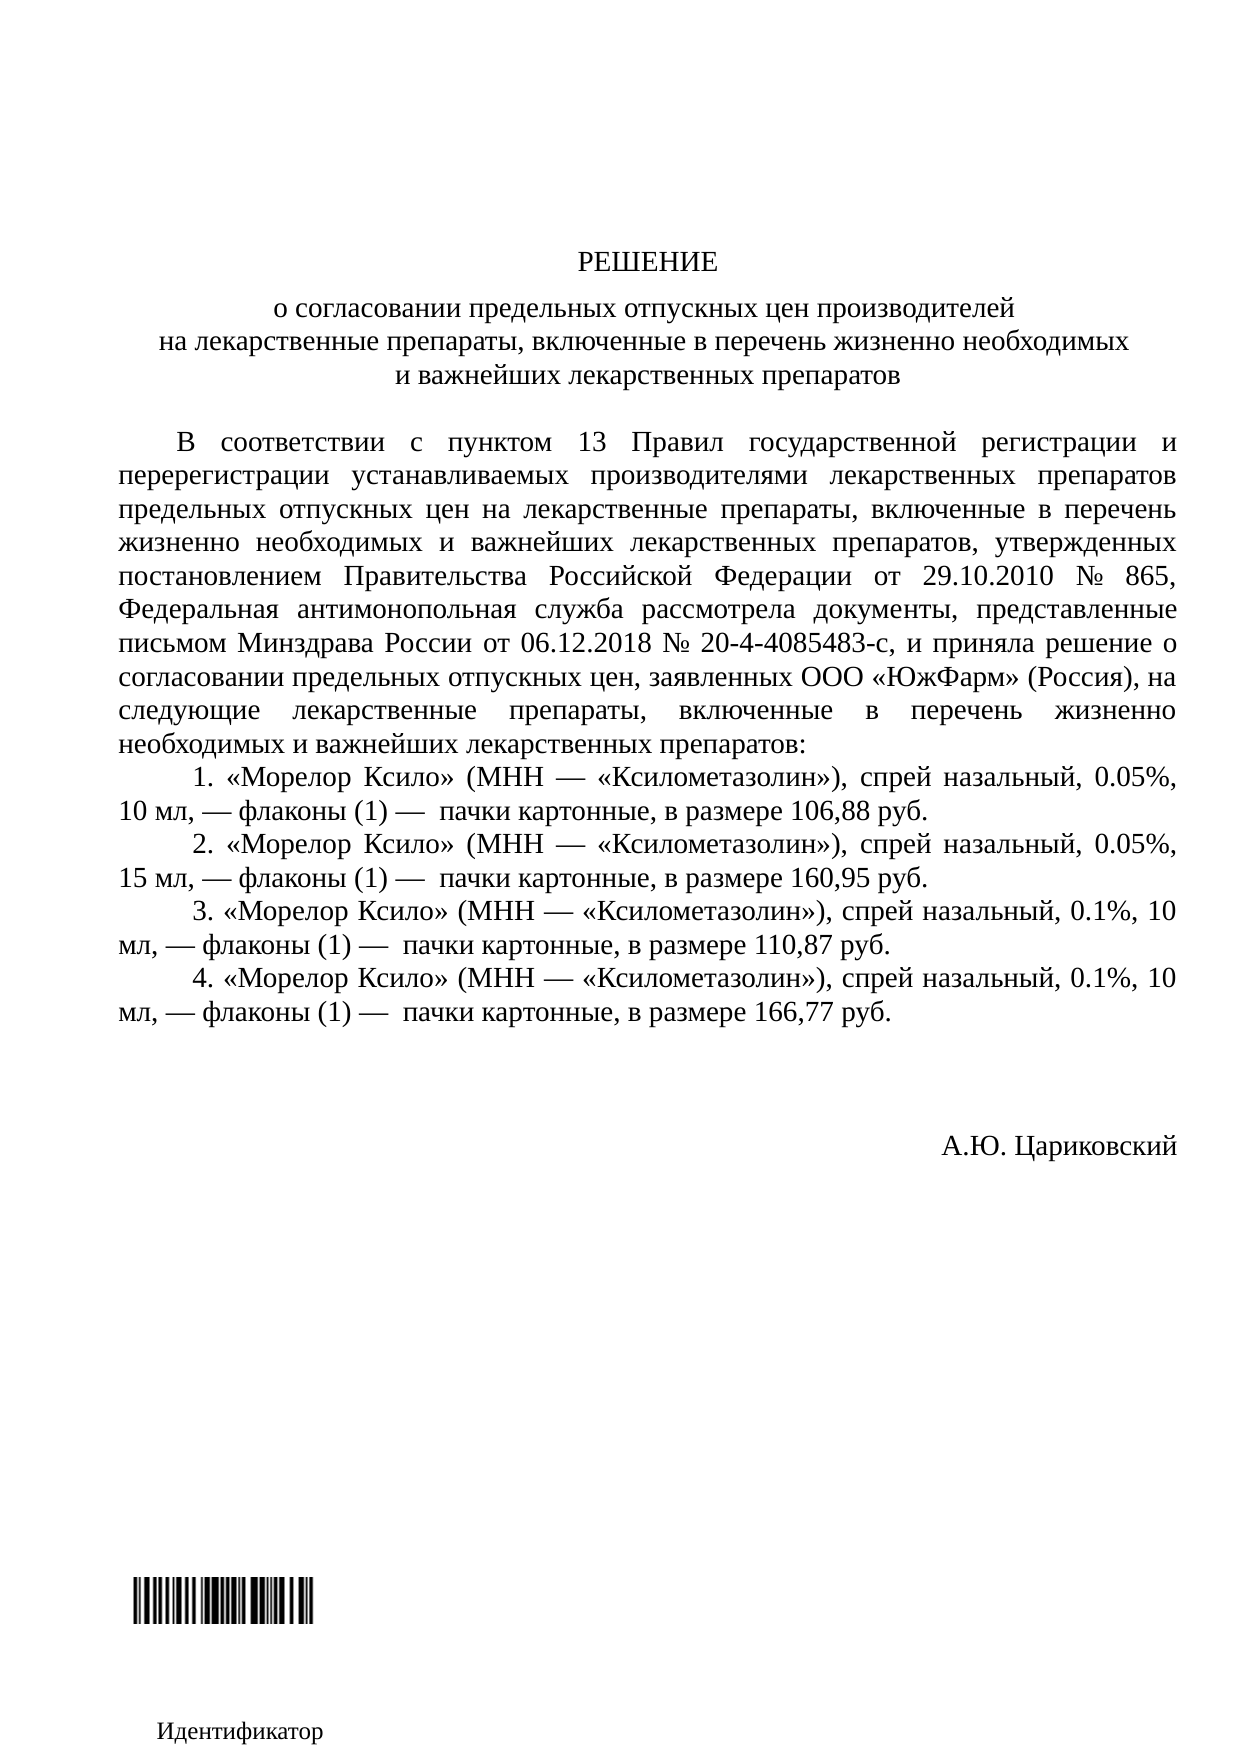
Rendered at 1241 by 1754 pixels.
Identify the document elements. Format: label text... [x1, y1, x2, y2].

text В соответствии с пунктом 13 Правил государственной регистрации и перерегистрации устанавливаемых производителями лекарственных препаратов предельных отпускных цен на лекарственные препараты, включенные в перечень жизненно необходимых и важнейших лекарственных препаратов, утвержденных постановлением Правительства Российской Федерации от 29.10.2010 № 865, Федеральная антимонопольная служба рассмотрела документы, представленные письмом Минздрава России от 06.12.2018 № 20-4-4085483-с, и приняла решение о согласовании предельных отпускных цен, заявленных ООО «ЮжФарм» (Россия), на следующие лекарственные препараты, включенные в перечень жизненно необходимых и важнейших лекарственных препаратов: [118, 424, 1177, 759]
text и важнейших лекарственных препаратов [118, 357, 1177, 390]
text о согласовании предельных отпускных цен производителей [118, 290, 1177, 323]
text на лекарственные препараты, включенные в перечень жизненно необходимых [118, 323, 1177, 357]
text 1. «Морелор Ксило» (МНН — «Ксилометазолин»), спрей назальный, 0.05%, 10 мл, — флаконы (1) — пачки картонные, в размере 106,88 руб. 2. «Морелор Ксило» (МНН — «Ксилометазолин»), спрей назальный, 0.05%, 15 мл, — флаконы (1) — пачки картонные, в размере 160,95 руб. [118, 759, 1177, 893]
text 3. «Морелор Ксило» (МНН — «Ксилометазолин»), спрей назальный, 0.1%, 10 мл, — флаконы (1) — пачки картонные, в размере 110,87 руб. [118, 893, 1177, 961]
text РЕШЕНИЕ [118, 244, 1177, 277]
picture [118, 1577, 331, 1624]
list 4. «Морелор Ксило» (МНН — «Ксилометазолин»), спрей назальный, 0.1%, 10 мл, — флаконы (1) — пачки картонные, в размере 166,77 руб. [118, 961, 1177, 1028]
text А.Ю. Цариковский [118, 1128, 1177, 1162]
